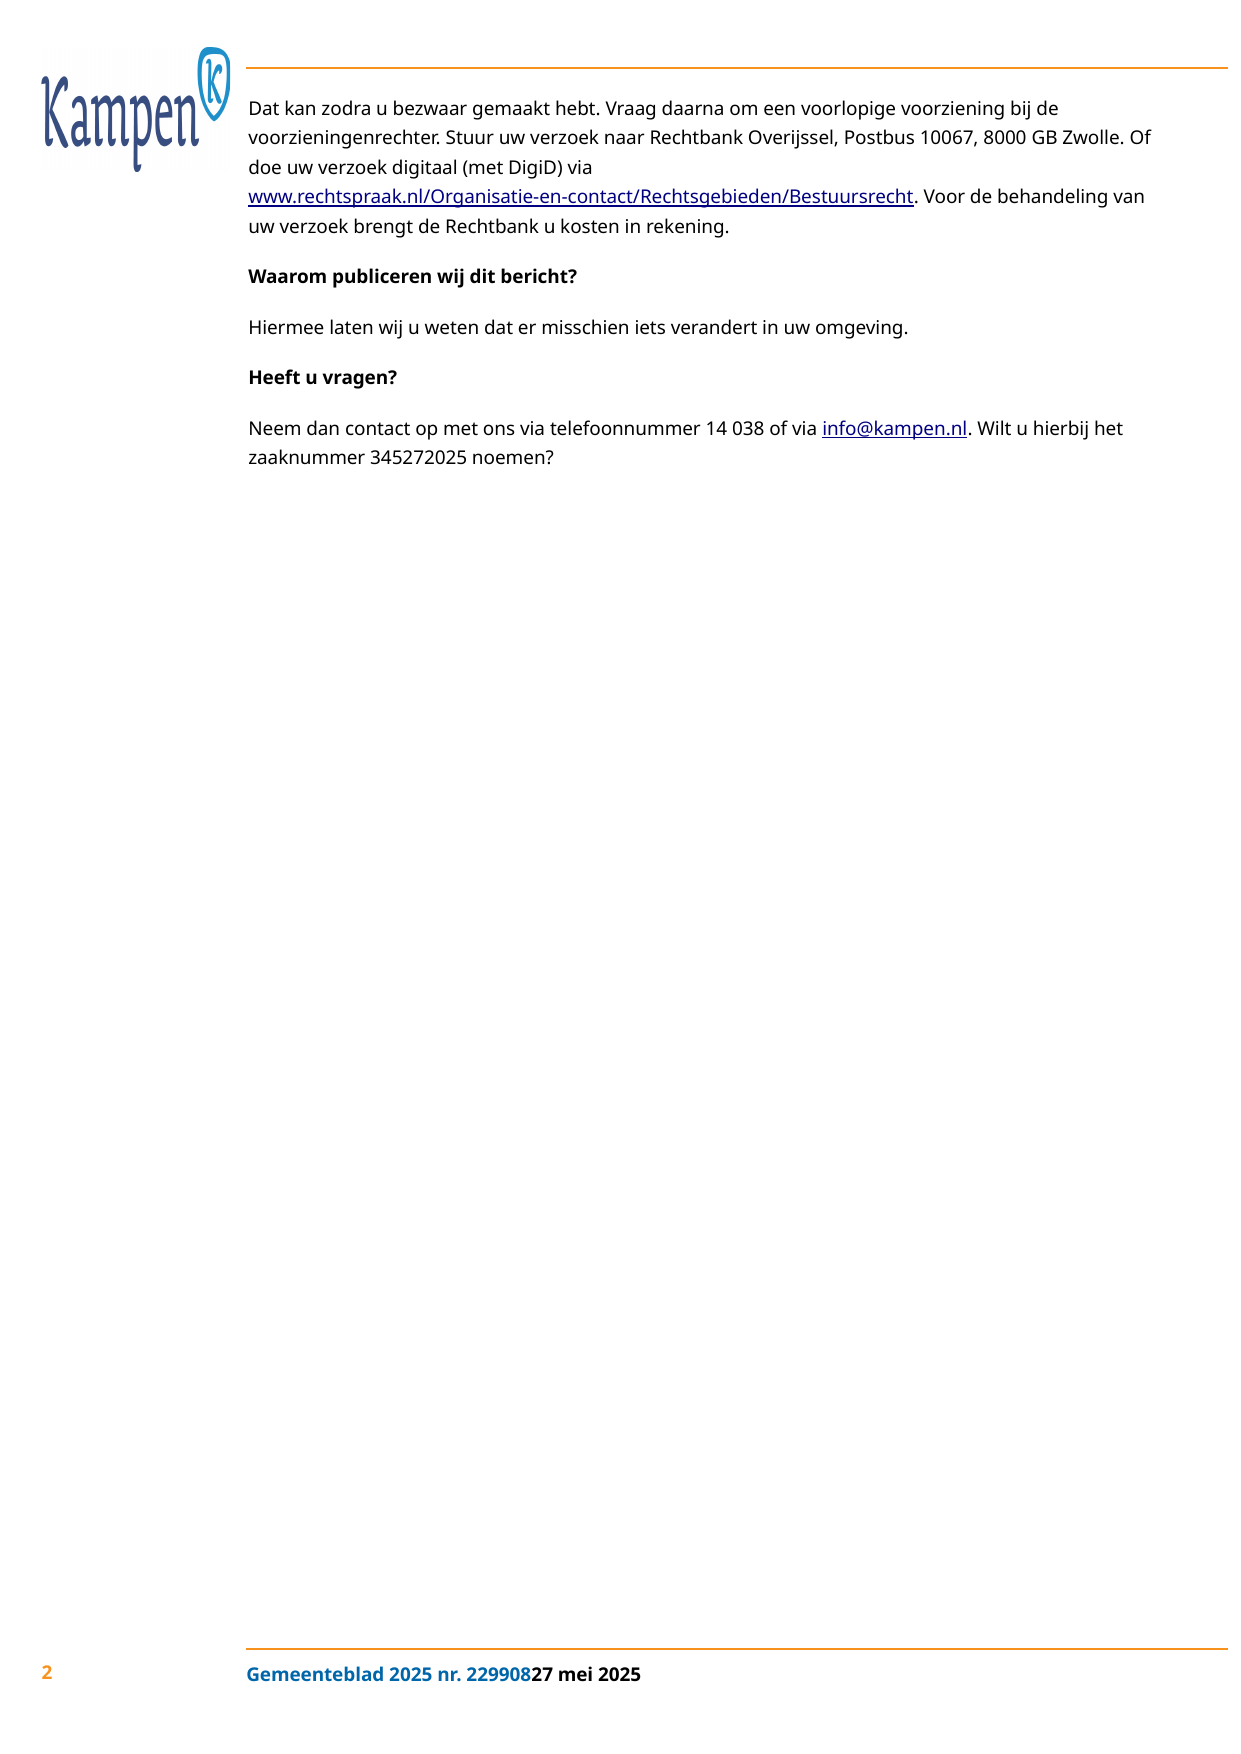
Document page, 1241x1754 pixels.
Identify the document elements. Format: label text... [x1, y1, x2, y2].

text Waarom publiceren wij dit bericht? [248, 263, 1152, 289]
picture [41, 47, 231, 172]
text Neem dan contact op met ons via telefoonnummer 14 038 of via info@kampen.nl. Wilt u hierbij het zaaknummer 345272025 noemen? [248, 415, 1152, 470]
text Heeft u vragen? [248, 364, 1152, 390]
text Dat kan zodra u bezwaar gemaakt hebt. Vraag daarna om een voorlopige voorziening bij de voorzieningenrechter. Stuur uw verzoek naar Rechtbank Overijssel, Postbus 10067, 8000 GB Zwolle. Of doe uw verzoek digitaal (met DigiD) via www.rechtspraak.nl/Organisatie-en-contact/Rechtsgebieden/Bestuursrecht. Voor de behandeling van uw verzoek brengt de Rechtbank u kosten in rekening. [248, 95, 1152, 239]
text Hiermee laten wij u weten dat er misschien iets verandert in uw omgeving. [248, 314, 1152, 340]
